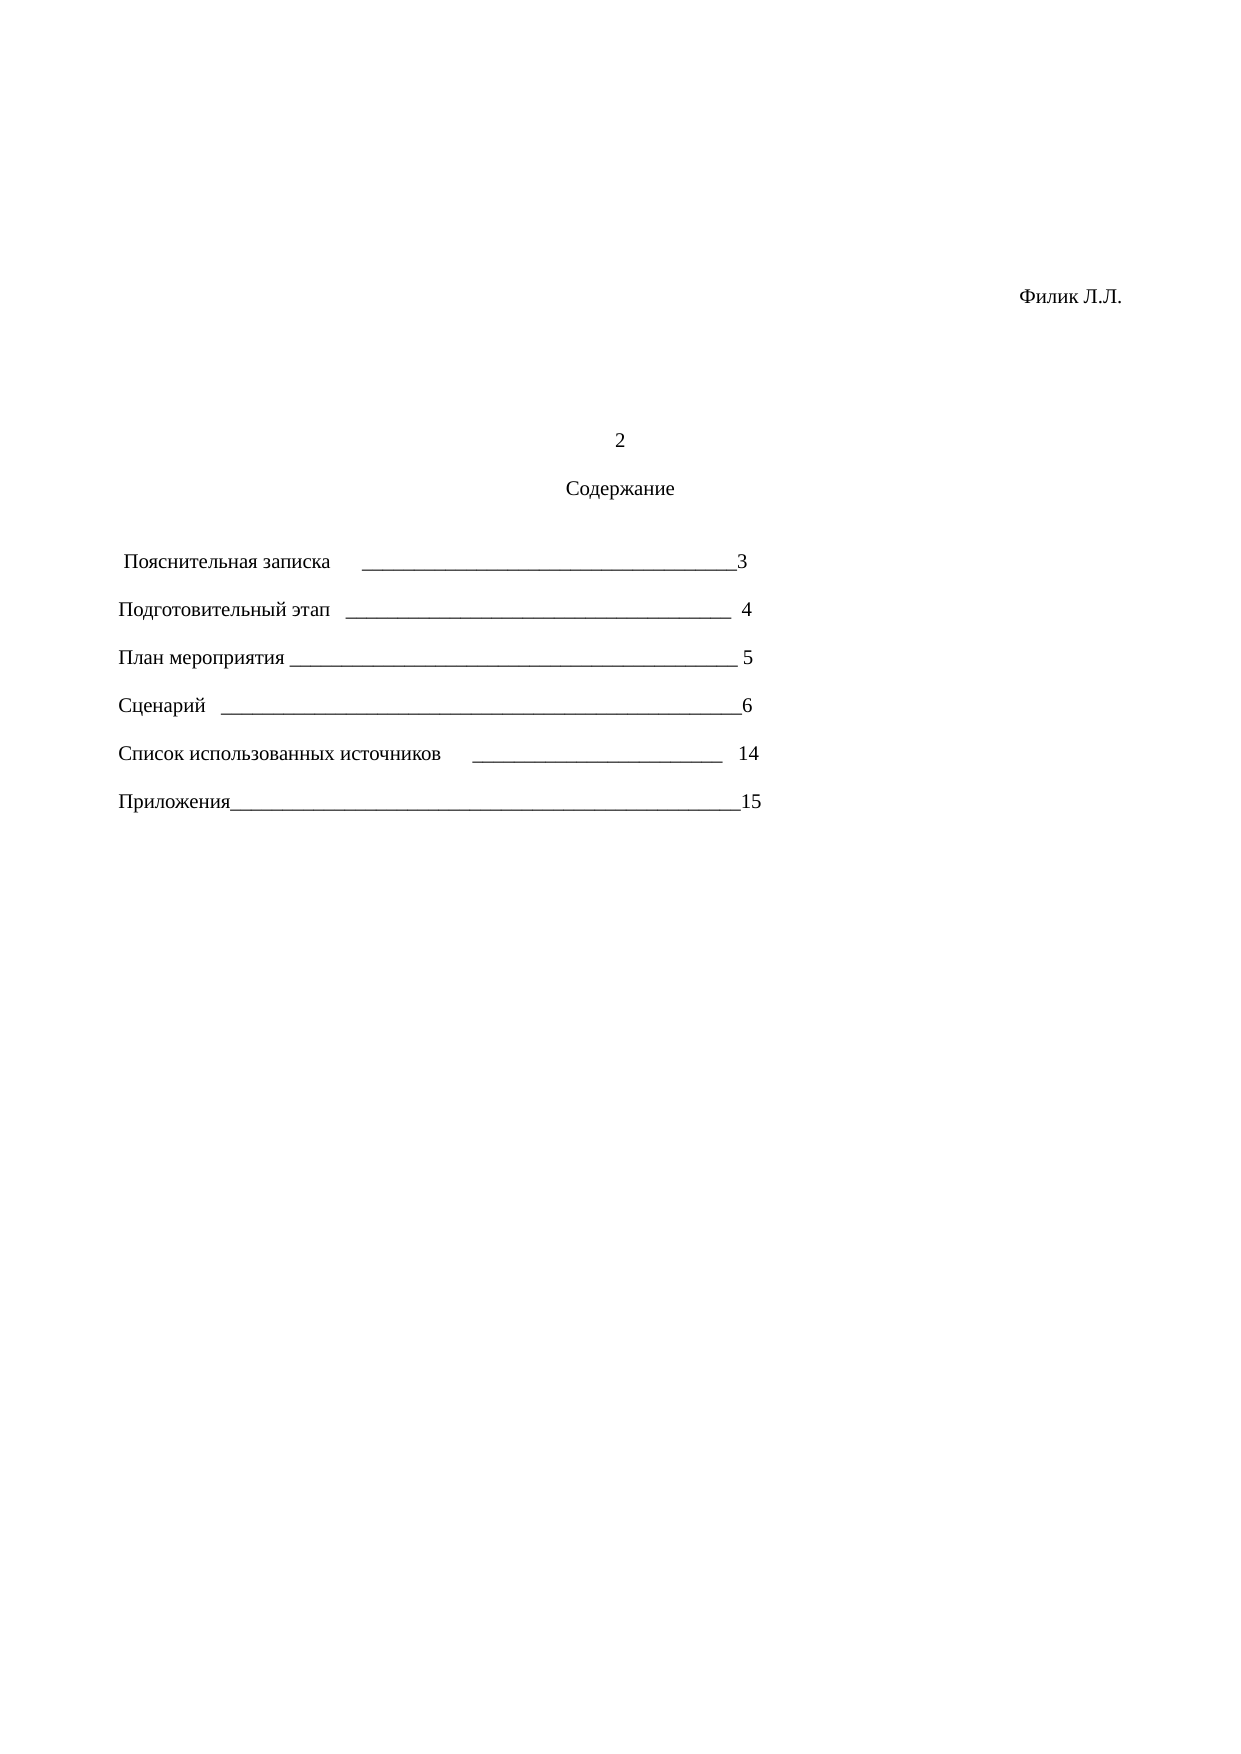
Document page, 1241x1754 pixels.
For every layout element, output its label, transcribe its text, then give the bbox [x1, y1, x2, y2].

text 2 [118, 428, 1122, 452]
text План мероприятия ___________________________________________ 5 [118, 645, 1122, 669]
text Приложения_________________________________________________15 [118, 789, 1122, 813]
text Филик Л.Л. [118, 284, 1122, 308]
text Подготовительный этап _____________________________________ 4 [118, 597, 1122, 621]
text Содержание [118, 476, 1122, 500]
text Сценарий __________________________________________________6 [118, 693, 1122, 717]
text Пояснительная записка ____________________________________3 [118, 548, 1122, 573]
text Список использованных источников ________________________ 14 [118, 741, 1122, 765]
